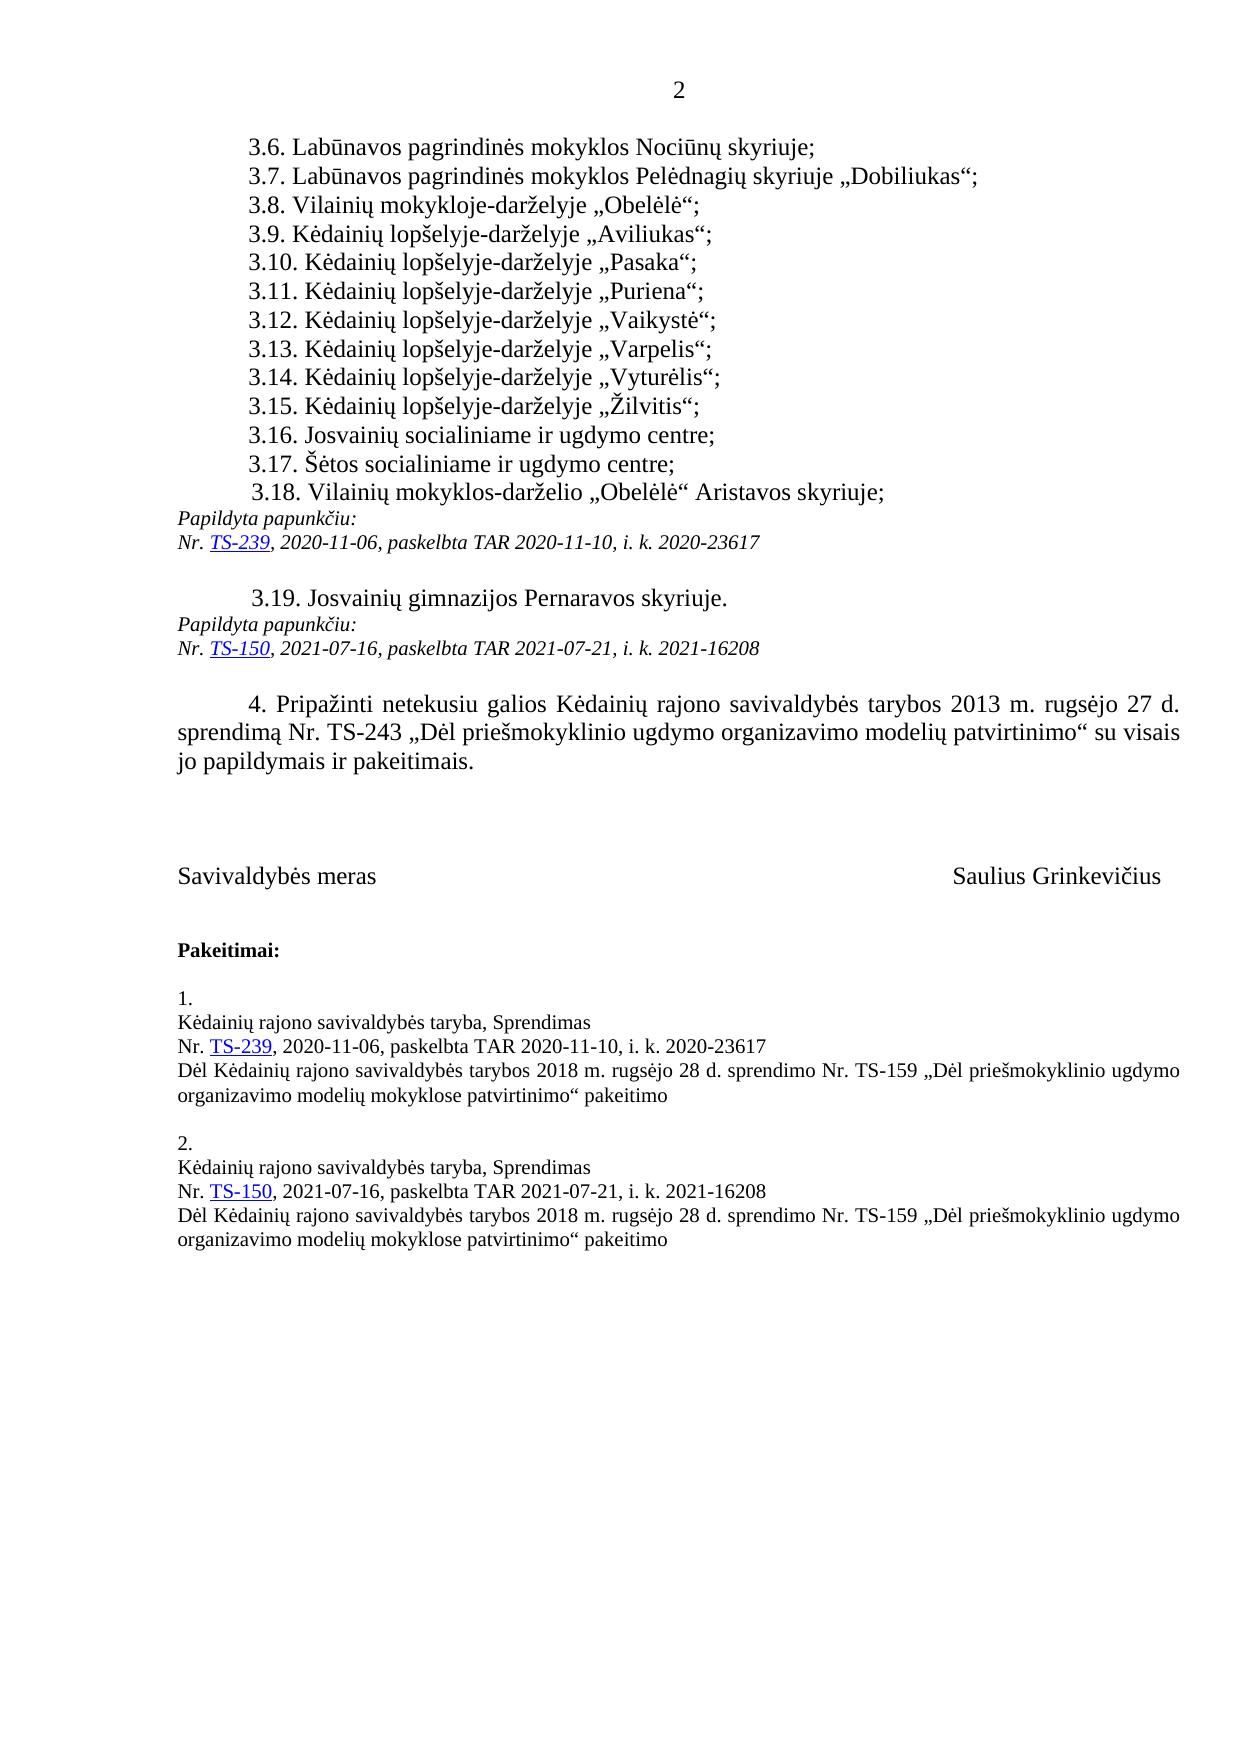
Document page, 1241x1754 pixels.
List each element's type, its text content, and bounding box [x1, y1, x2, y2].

text 4. Pripažinti netekusiu galios Kėdainių rajono savivaldybės tarybos 2013 m. rugsėjo 27 d. sprendimą Nr. TS-243 „Dėl priešmokyklinio ugdymo organizavimo modelių patvirtinimo“ su visais jo papildymais ir pakeitimais. [177, 689, 1181, 775]
text 3.12. Kėdainių lopšelyje-darželyje „Vaikystė“; [177, 305, 1181, 334]
text Savivaldybės meras Saulius Grinkevičius [177, 861, 1181, 890]
text Kėdainių rajono savivaldybės taryba, Sprendimas [177, 1155, 1181, 1179]
text 3.17. Šėtos socialiniame ir ugdymo centre; [177, 449, 1181, 477]
text 3.7. Labūnavos pagrindinės mokyklos Pelėdnagių skyriuje „Dobiliukas“; [177, 161, 1181, 190]
text 3.18. Vilainių mokyklos-darželio „Obelėlė“ Aristavos skyriuje; [177, 477, 1181, 506]
text Pakeitimai: [177, 938, 1181, 962]
text 3.10. Kėdainių lopšelyje-darželyje „Pasaka“; [177, 247, 1181, 276]
text Dėl Kėdainių rajono savivaldybės tarybos 2018 m. rugsėjo 28 d. sprendimo Nr. TS-159 „Dėl priešmokyklinio ugdymo organizavimo modelių mokyklose patvirtinimo“ pakeitimo [177, 1203, 1181, 1251]
text 1. [177, 986, 1181, 1010]
text 3.9. Kėdainių lopšelyje-darželyje „Aviliukas“; [177, 219, 1181, 247]
text 2. [177, 1131, 1181, 1155]
text 3.11. Kėdainių lopšelyje-darželyje „Puriena“; [177, 276, 1181, 305]
text Nr. TS-239, 2020-11-06, paskelbta TAR 2020-11-10, i. k. 2020-23617 [177, 530, 1181, 554]
text Nr. TS-150, 2021-07-16, paskelbta TAR 2021-07-21, i. k. 2021-16208 [177, 636, 1181, 660]
text 3.14. Kėdainių lopšelyje-darželyje „Vyturėlis“; [177, 362, 1181, 391]
text Nr. TS-239, 2020-11-06, paskelbta TAR 2020-11-10, i. k. 2020-23617 [177, 1034, 1181, 1058]
text 3.6. Labūnavos pagrindinės mokyklos Nociūnų skyriuje; [177, 132, 1181, 161]
text 3.8. Vilainių mokykloje-darželyje „Obelėlė“; [177, 190, 1181, 219]
text Nr. TS-150, 2021-07-16, paskelbta TAR 2021-07-21, i. k. 2021-16208 [177, 1179, 1181, 1203]
text Kėdainių rajono savivaldybės taryba, Sprendimas [177, 1010, 1181, 1034]
text 3.15. Kėdainių lopšelyje-darželyje „Žilvitis“; [177, 391, 1181, 420]
text 3.19. Josvainių gimnazijos Pernaravos skyriuje. [177, 583, 1181, 612]
text Papildyta papunkčiu: [177, 612, 1181, 636]
text Dėl Kėdainių rajono savivaldybės tarybos 2018 m. rugsėjo 28 d. sprendimo Nr. TS-159 „Dėl priešmokyklinio ugdymo organizavimo modelių mokyklose patvirtinimo“ pakeitimo [177, 1058, 1181, 1107]
text 3.13. Kėdainių lopšelyje-darželyje „Varpelis“; [177, 334, 1181, 362]
text Papildyta papunkčiu: [177, 506, 1181, 530]
text 3.16. Josvainių socialiniame ir ugdymo centre; [177, 420, 1181, 449]
